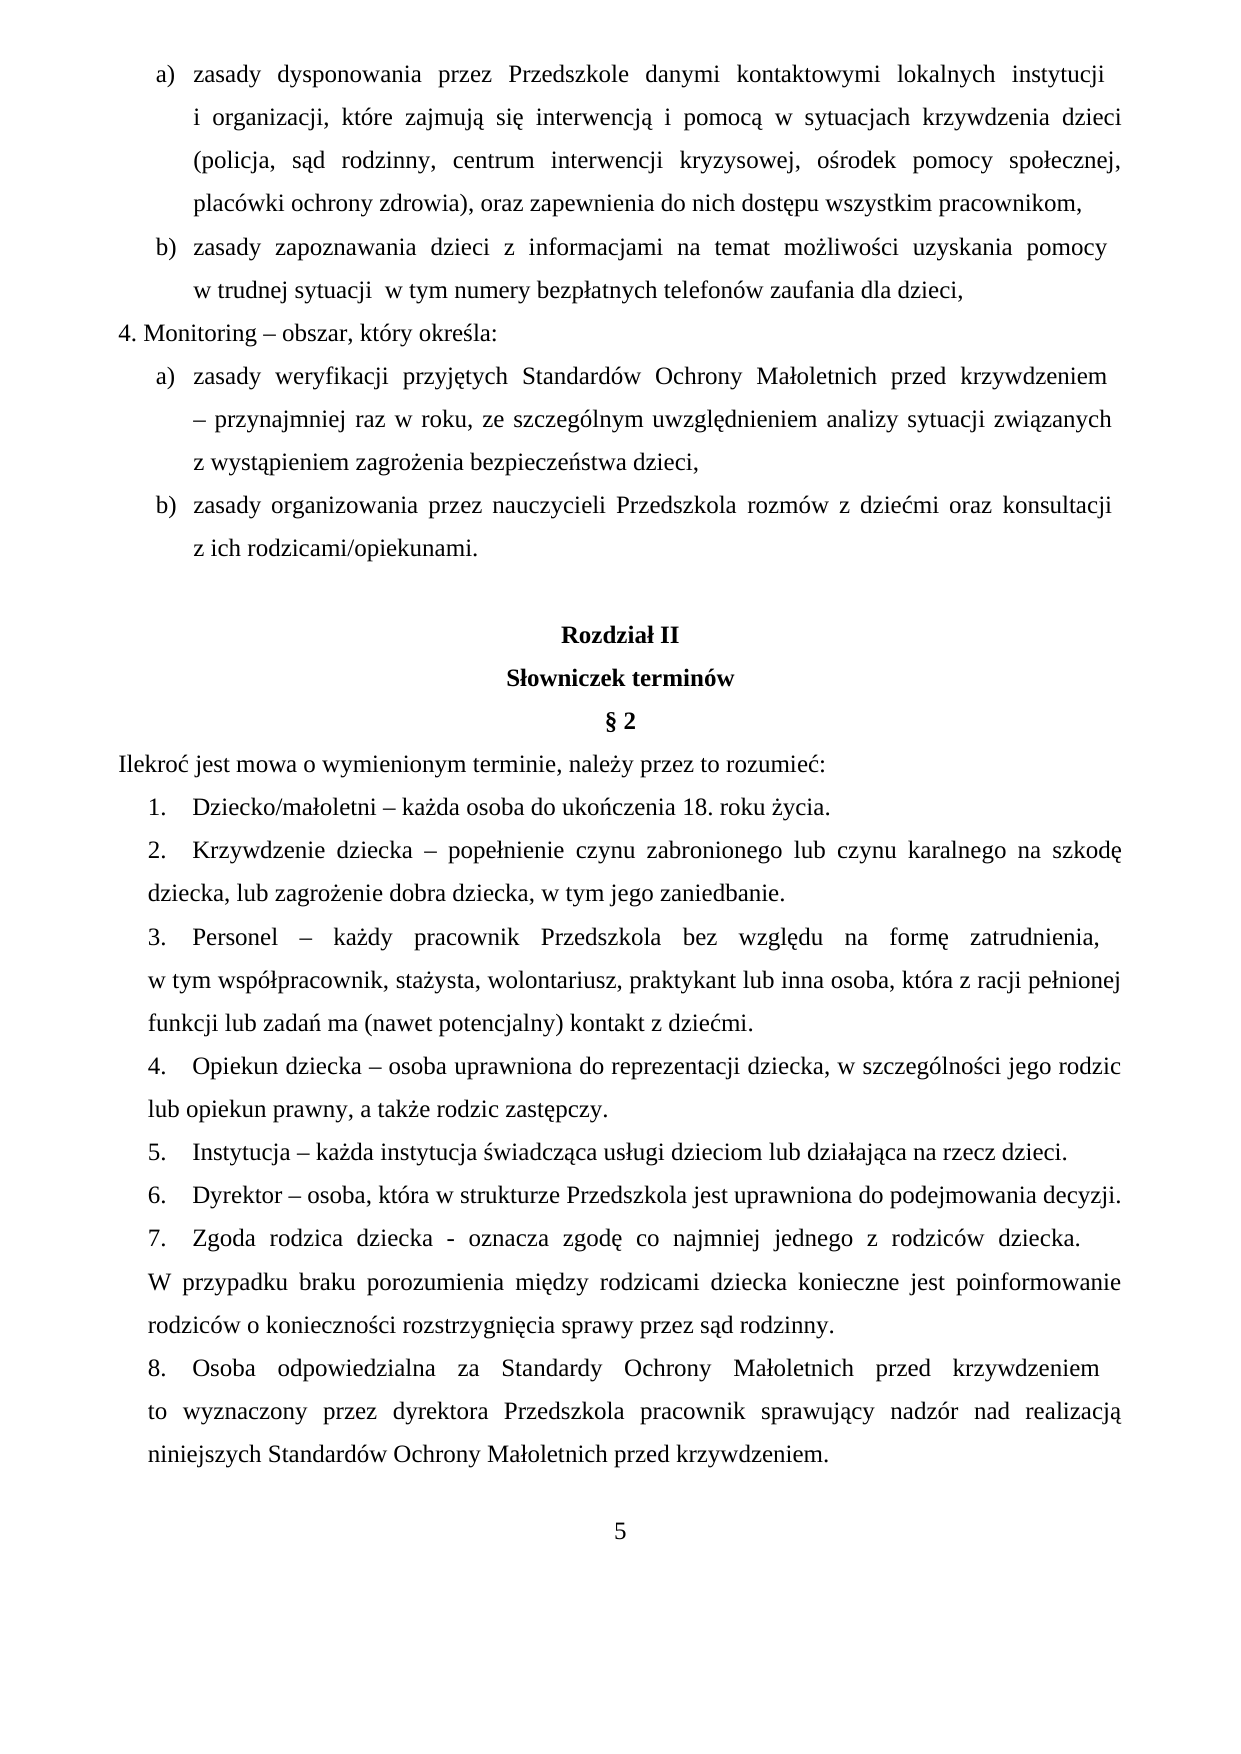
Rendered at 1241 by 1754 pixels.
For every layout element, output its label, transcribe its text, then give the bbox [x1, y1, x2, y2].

list zasady organizowania przez nauczycieli Przedszkola rozmów z dziećmi oraz konsultacji z ich rodzicami/opiekunami. [156, 490, 1122, 562]
list Osoba odpowiedzialna za Standardy Ochrony Małoletnich przed krzywdzeniem to wyznaczony przez dyrektora Przedszkola pracownik sprawujący nadzór nad realizacją niniejszych Standardów Ochrony Małoletnich przed krzywdzeniem. [148, 1353, 1122, 1468]
text Ilekroć jest mowa o wymienionym terminie, należy przez to rozumieć: [118, 749, 1122, 778]
list Dyrektor – osoba, która w strukturze Przedszkola jest uprawniona do podejmowania decyzji. [148, 1180, 1122, 1209]
list Opiekun dziecka – osoba uprawniona do reprezentacji dziecka, w szczególności jego rodzic lub opiekun prawny, a także rodzic zastępczy. [148, 1051, 1122, 1123]
list Personel – każdy pracownik Przedszkola bez względu na formę zatrudnienia, w tym współpracownik, stażysta, wolontariusz, praktykant lub inna osoba, która z racji pełnionej funkcji lub zadań ma (nawet potencjalny) kontakt z dziećmi. [148, 922, 1122, 1037]
list zasady zapoznawania dzieci z informacjami na temat możliwości uzyskania pomocy w trudnej sytuacji w tym numery bezpłatnych telefonów zaufania dla dzieci, [156, 232, 1122, 303]
list Zgoda rodzica dziecka - oznacza zgodę co najmniej jednego z rodziców dziecka. W przypadku braku porozumienia między rodzicami dziecka konieczne jest poinformowanie rodziców o konieczności rozstrzygnięcia sprawy przez sąd rodzinny. [148, 1223, 1122, 1338]
list zasady weryfikacji przyjętych Standardów Ochrony Małoletnich przed krzywdzeniem – przynajmniej raz w roku, ze szczególnym uwzględnieniem analizy sytuacji związanych z wystąpieniem zagrożenia bezpieczeństwa dzieci, [156, 361, 1122, 476]
text § 2 [118, 706, 1122, 735]
list zasady dysponowania przez Przedszkole danymi kontaktowymi lokalnych instytucji i organizacji, które zajmują się interwencją i pomocą w sytuacjach krzywdzenia dzieci (policja, sąd rodzinny, centrum interwencji kryzysowej, ośrodek pomocy społecznej, placówki ochrony zdrowia), oraz zapewnienia do nich dostępu wszystkim pracownikom, [156, 59, 1122, 217]
text Słowniczek terminów [118, 663, 1122, 692]
list Krzywdzenie dziecka – popełnienie czynu zabronionego lub czynu karalnego na szkodę dziecka, lub zagrożenie dobra dziecka, w tym jego zaniedbanie. [148, 835, 1122, 907]
text 4. Monitoring – obszar, który określa: [118, 318, 1122, 347]
list Instytucja – każda instytucja świadcząca usługi dzieciom lub działająca na rzecz dzieci. [148, 1137, 1122, 1166]
list Dziecko/małoletni – każda osoba do ukończenia 18. roku życia. [148, 792, 1122, 821]
text Rozdział II [118, 620, 1122, 648]
